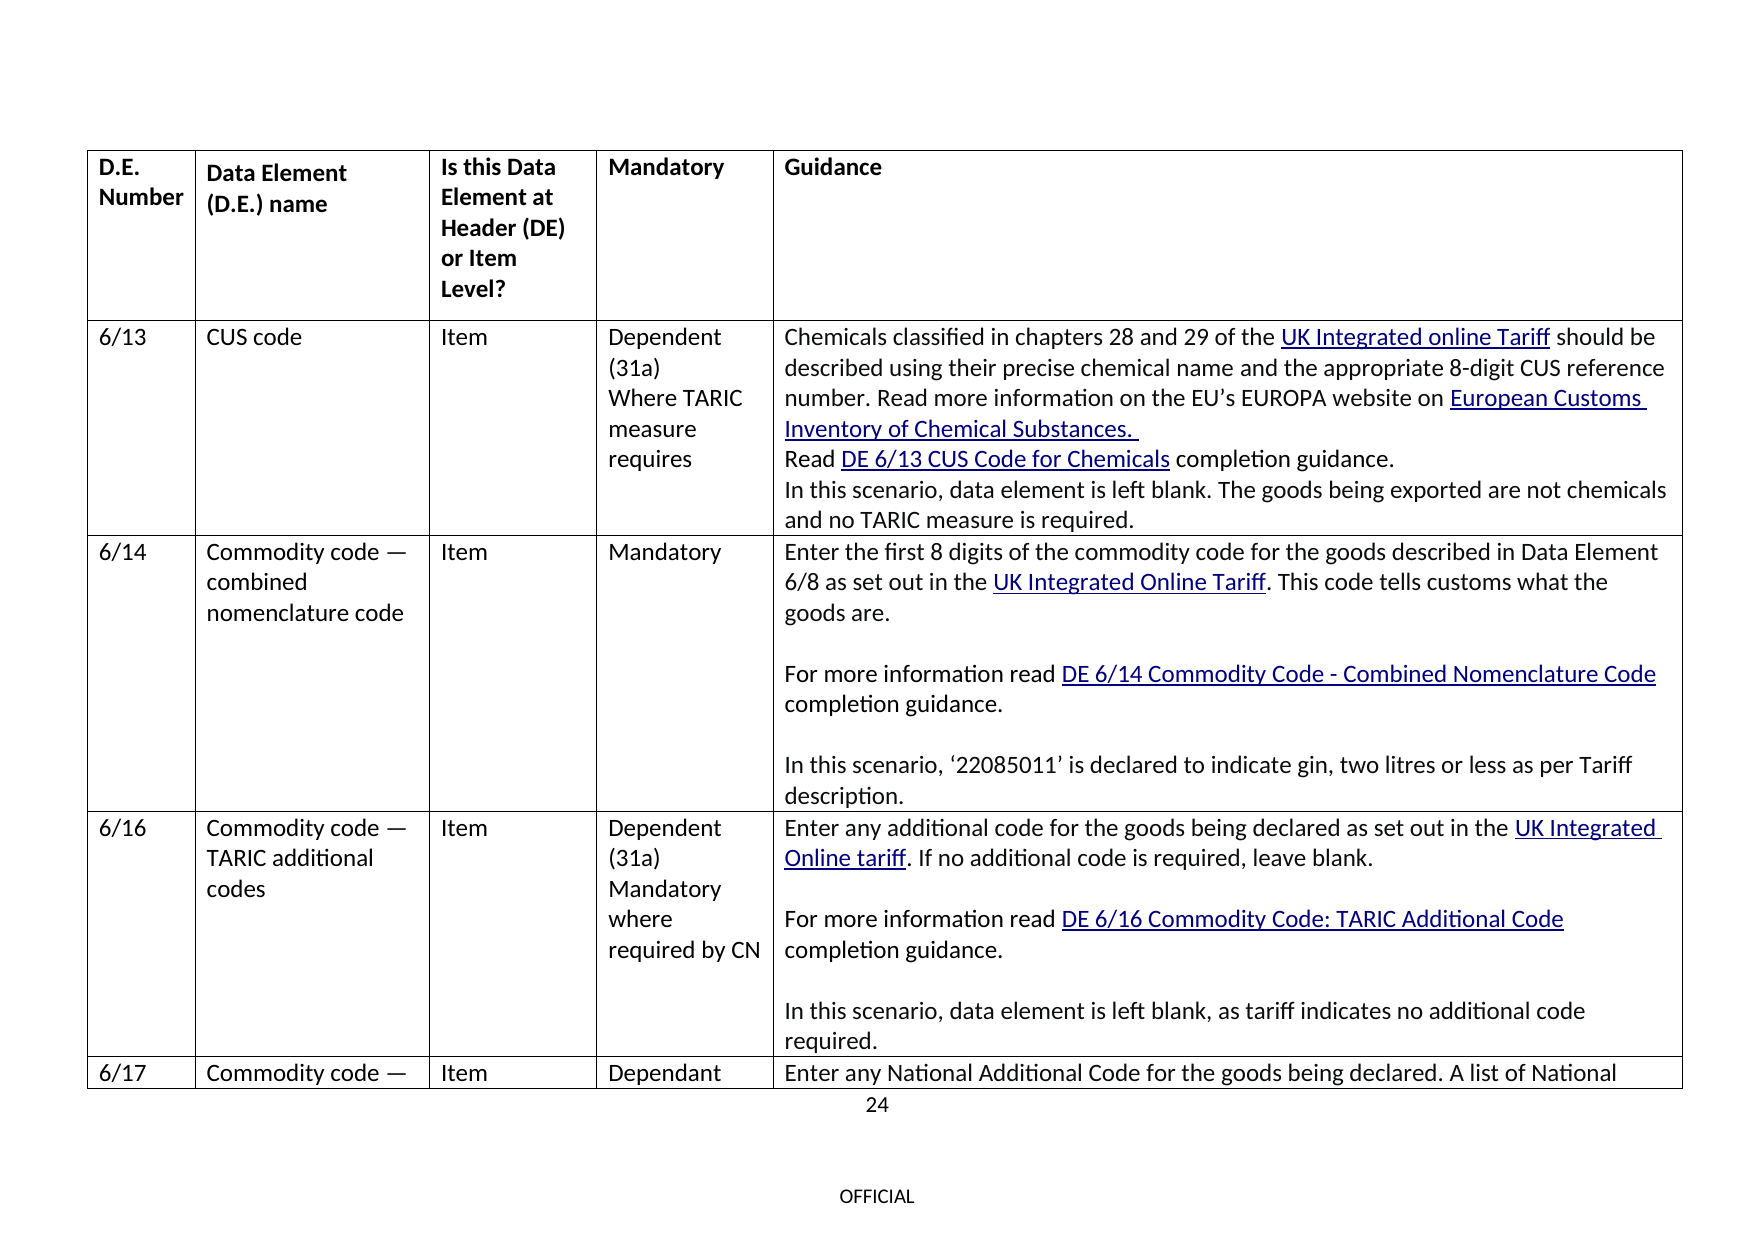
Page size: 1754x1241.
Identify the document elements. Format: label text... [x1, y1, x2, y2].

table_cell Dependant [597, 1057, 773, 1087]
table_cell Commodity code — TARIC additional codes [196, 812, 429, 1056]
table_cell Item [430, 1057, 596, 1087]
table_cell 6/17 [88, 1057, 195, 1087]
table_cell Enter the first 8 digits of the commodity code for the goods described in Data Element 6/8 as set out in the UK Integrated Online Tariff. This code tells customs what the goods are. For more information read DE 6/14 Commodity Code - Combined Nomenclature Code completion guidance. In this scenario, ‘22085011’ is declared to indicate gin, two litres or less as per Tariff description. [774, 536, 1682, 811]
table_cell Enter any additional code for the goods being declared as set out in the UK Integrated Online tariff. If no additional code is required, leave blank. For more information read DE 6/16 Commodity Code: TARIC Additional Code completion guidance. In this scenario, data element is left blank, as tariff indicates no additional code required. [774, 812, 1682, 1056]
table_cell Enter any National Additional Code for the goods being declared. A list of National [774, 1057, 1682, 1087]
table_cell 6/16 [88, 812, 195, 1056]
table_header Is this Data Element at Header (DE) or Item Level? [430, 151, 596, 320]
table_cell Mandatory [597, 536, 773, 811]
table_cell Item [430, 536, 596, 811]
table_cell 6/14 [88, 536, 195, 811]
table_cell CUS code [196, 321, 429, 535]
table_cell Dependent (31a) Mandatory where required by CN [597, 812, 773, 1056]
table_cell Chemicals classified in chapters 28 and 29 of the UK Integrated online Tariff should be described using their precise chemical name and the appropriate 8-digit CUS reference number. Read more information on the EU’s EUROPA website on European Customs Inventory of Chemical Substances. Read DE 6/13 CUS Code for Chemicals completion guidance. In this scenario, data element is left blank. The goods being exported are not chemicals and no TARIC measure is required. [774, 321, 1682, 535]
table_cell 6/13 [88, 321, 195, 535]
table_header Mandatory [597, 151, 773, 320]
table_header Data Element (D.E.) name [196, 151, 429, 320]
table_header Guidance [774, 151, 1682, 320]
table_cell Item [430, 812, 596, 1056]
table_cell Commodity code — [196, 1057, 429, 1087]
table_cell Dependent (31a) Where TARIC measure requires [597, 321, 773, 535]
table_cell Commodity code — combined nomenclature code [196, 536, 429, 811]
table_header D.E. Number [88, 151, 195, 320]
table_cell Item [430, 321, 596, 535]
